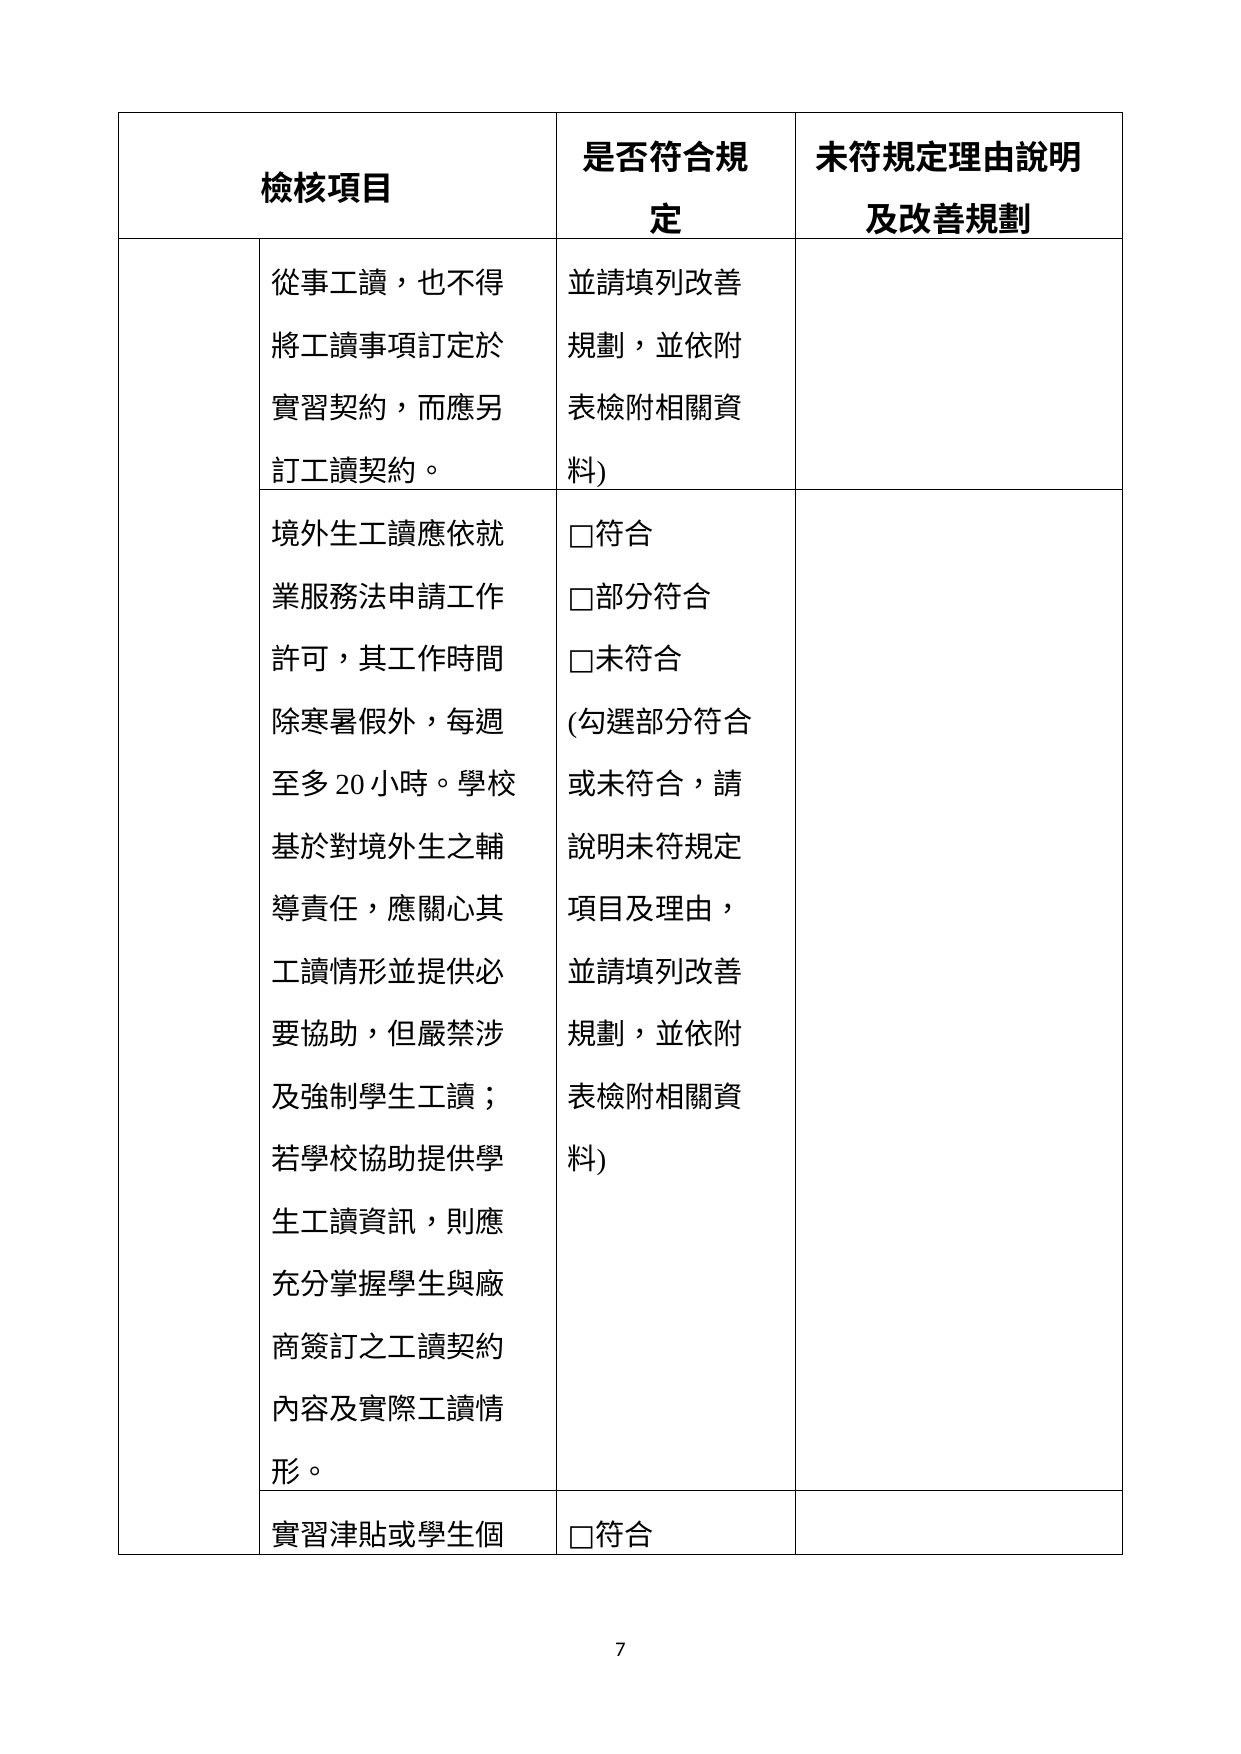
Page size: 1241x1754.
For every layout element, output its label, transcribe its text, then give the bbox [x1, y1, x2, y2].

table_cell □符合 [557, 1491, 795, 1554]
table_cell 境外生工讀應依就業服務法申請工作許可，其工作時間除寒暑假外，每週至多20小時。學校基於對境外生之輔導責任，應關心其工讀情形並提供必要協助，但嚴禁涉及強制學生工讀；若學校協助提供學生工讀資訊，則應充分掌握學生與廠商簽訂之工讀契約內容及實際工讀情形。 [260, 490, 556, 1490]
table_header 檢核項目 [119, 113, 556, 238]
table_cell 實習津貼或學生個 [260, 1491, 556, 1554]
table_cell □符合 □部分符合 □未符合 (勾選部分符合或未符合，請說明未符規定項目及理由，並請填列改善規劃，並依附表檢附相關資料) [557, 490, 795, 1490]
table_header 是否符合規定 [557, 113, 795, 238]
table_cell [796, 239, 1122, 489]
table_cell [796, 1491, 1122, 1554]
table_header 未符規定理由說明及改善規劃 [796, 113, 1122, 238]
table_cell [796, 490, 1122, 1490]
table_cell 從事工讀，也不得將工讀事項訂定於實習契約，而應另訂工讀契約。 [260, 239, 556, 489]
table_cell [119, 239, 259, 1554]
table_cell 並請填列改善規劃，並依附表檢附相關資料) [557, 239, 795, 489]
